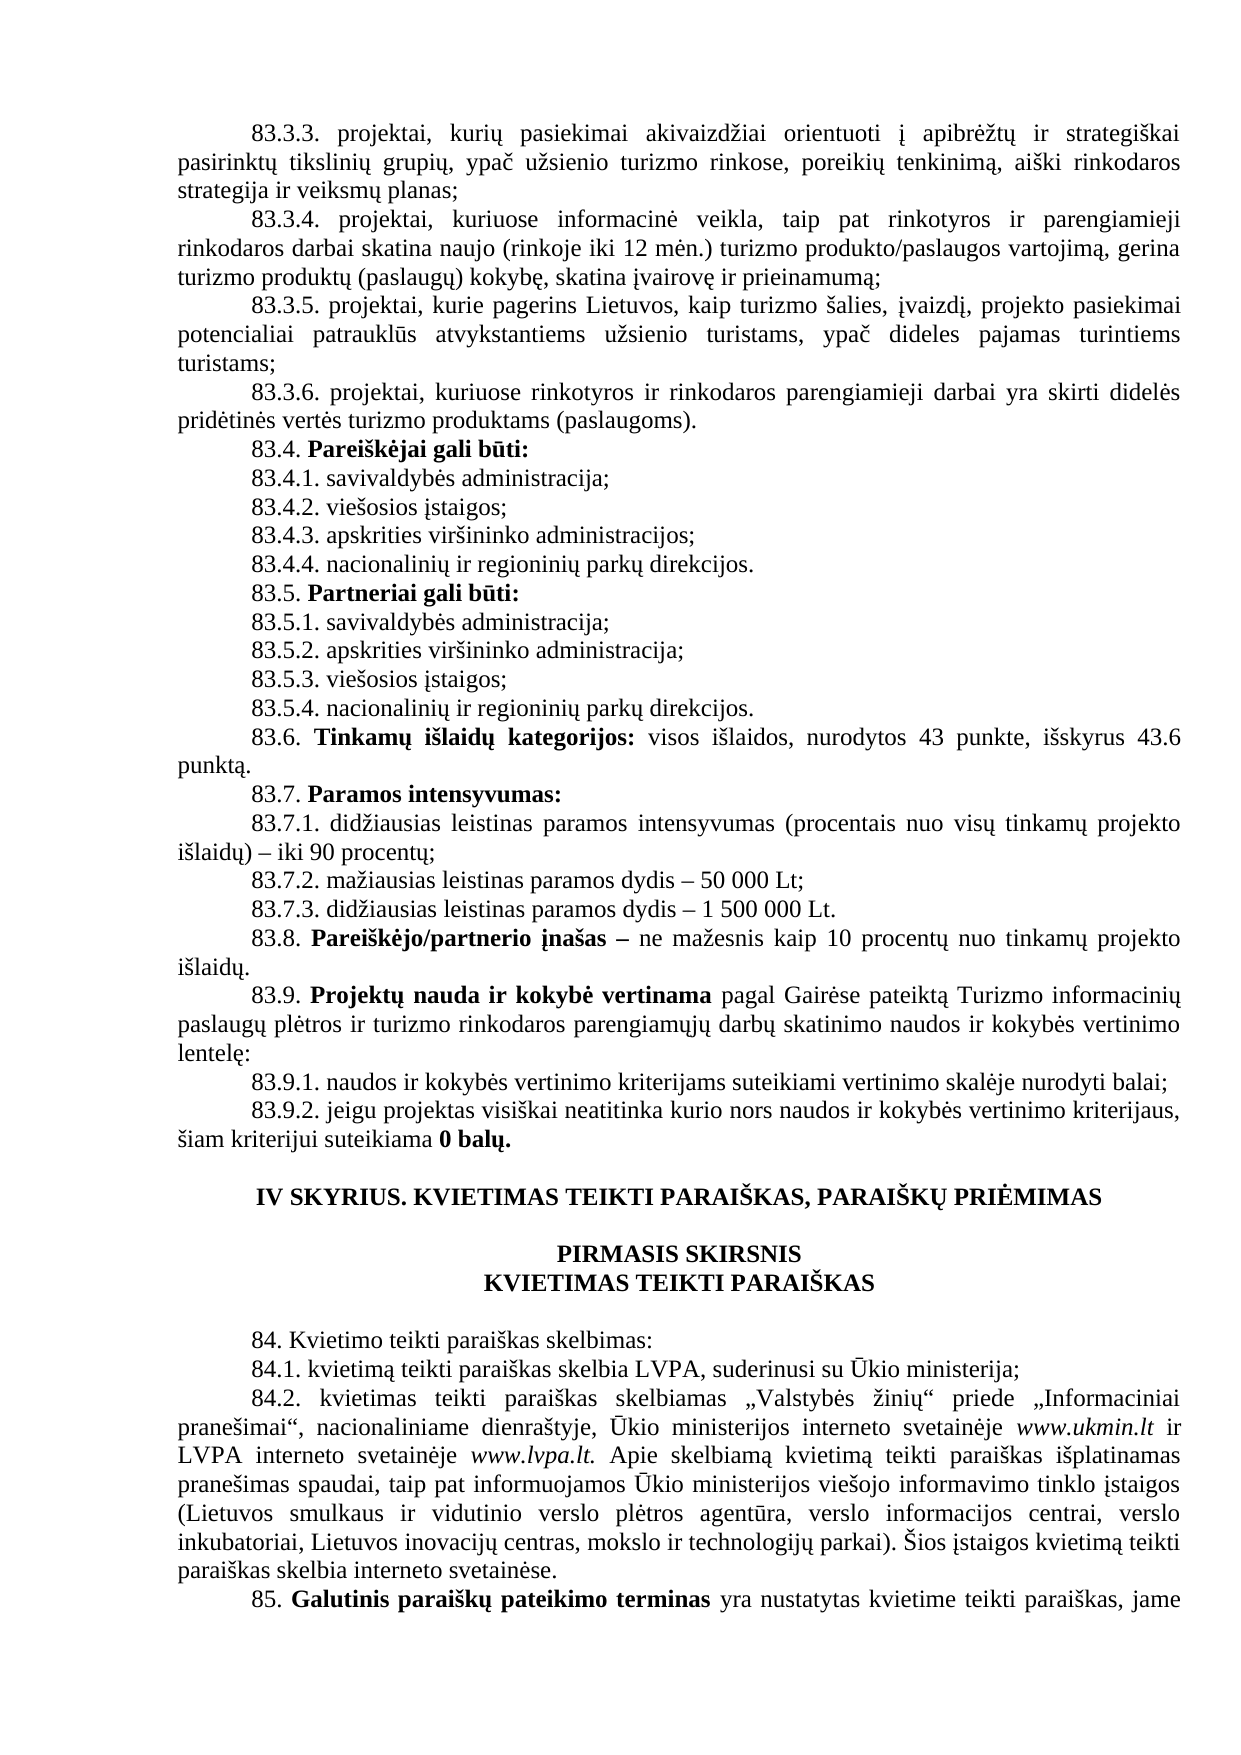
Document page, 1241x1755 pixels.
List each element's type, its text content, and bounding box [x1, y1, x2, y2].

text 84. Kvietimo teikti paraiškas skelbimas: [177, 1326, 1181, 1354]
text 83.5.2. apskrities viršininko administracija; [177, 636, 1181, 664]
text 83.5.1. savivaldybės administracija; [177, 607, 1181, 636]
text 83.9.2. jeigu projektas visiškai neatitinka kurio nors naudos ir kokybės vertinimo kriterijaus, šiam kriterijui suteikiama 0 balų. [177, 1096, 1181, 1153]
text 83.5.4. nacionalinių ir regioninių parkų direkcijos. [177, 693, 1181, 722]
text 84.1. kvietimą teikti paraiškas skelbia LVPA, suderinusi su Ūkio ministerija; [177, 1354, 1181, 1383]
text 83.7.3. didžiausias leistinas paramos dydis – 1 500 000 Lt. [177, 894, 1181, 923]
text 83.5. Partneriai gali būti: [177, 578, 1181, 607]
text 84.2. kvietimas teikti paraiškas skelbiamas „Valstybės žinių“ priede „Informaciniai pranešimai“, nacionaliniame dienraštyje, Ūkio ministerijos interneto svetainėje www.ukmin.lt ir LVPA interneto svetainėje www.lvpa.lt. Apie skelbiamą kvietimą teikti paraiškas išplatinamas pranešimas spaudai, taip pat informuojamos Ūkio ministerijos viešojo informavimo tinklo įstaigos (Lietuvos smulkaus ir vidutinio verslo plėtros agentūra, verslo informacijos centrai, verslo inkubatoriai, Lietuvos inovacijų centras, mokslo ir technologijų parkai). Šios įstaigos kvietimą teikti paraiškas skelbia interneto svetainėse. [177, 1383, 1181, 1584]
text 83.3.6. projektai, kuriuose rinkotyros ir rinkodaros parengiamieji darbai yra skirti didelės pridėtinės vertės turizmo produktams (paslaugoms). [177, 377, 1181, 434]
text 83.7.1. didžiausias leistinas paramos intensyvumas (procentais nuo visų tinkamų projekto išlaidų) – iki 90 procentų; [177, 808, 1181, 866]
text 83.3.5. projektai, kurie pagerins Lietuvos, kaip turizmo šalies, įvaizdį, projekto pasiekimai potencialiai patrauklūs atvykstantiems užsienio turistams, ypač dideles pajamas turintiems turistams; [177, 291, 1181, 377]
text 83.5.3. viešosios įstaigos; [177, 664, 1181, 693]
text KVIETIMAS TEIKTI PARAIŠKAS [177, 1268, 1181, 1297]
text 83.7.2. mažiausias leistinas paramos dydis – 50 000 Lt; [177, 866, 1181, 894]
text PIRMASIS SKIRSNIS [177, 1239, 1181, 1268]
text 83.9.1. naudos ir kokybės vertinimo kriterijams suteikiami vertinimo skalėje nurodyti balai; [177, 1067, 1181, 1096]
text 83.6. Tinkamų išlaidų kategorijos: visos išlaidos, nurodytos 43 punkte, išskyrus 43.6 punktą. [177, 722, 1181, 779]
text 83.4.1. savivaldybės administracija; [177, 463, 1181, 492]
text 85. Galutinis paraiškų pateikimo terminas yra nustatytas kvietime teikti paraiškas, jame [177, 1584, 1181, 1613]
text 83.4. Pareiškėjai gali būti: [177, 434, 1181, 463]
text 83.4.3. apskrities viršininko administracijos; [177, 521, 1181, 549]
text 83.3.3. projektai, kurių pasiekimai akivaizdžiai orientuoti į apibrėžtų ir strategiškai pasirinktų tikslinių grupių, ypač užsienio turizmo rinkose, poreikių tenkinimą, aiški rinkodaros strategija ir veiksmų planas; [177, 118, 1181, 204]
text 83.4.2. viešosios įstaigos; [177, 492, 1181, 521]
text 83.3.4. projektai, kuriuose informacinė veikla, taip pat rinkotyros ir parengiamieji rinkodaros darbai skatina naujo (rinkoje iki 12 mėn.) turizmo produkto/paslaugos vartojimą, gerina turizmo produktų (paslaugų) kokybę, skatina įvairovę ir prieinamumą; [177, 204, 1181, 291]
text 83.8. Pareiškėjo/partnerio įnašas – ne mažesnis kaip 10 procentų nuo tinkamų projekto išlaidų. [177, 923, 1181, 981]
text 83.4.4. nacionalinių ir regioninių parkų direkcijos. [177, 549, 1181, 578]
text 83.9. Projektų nauda ir kokybė vertinama pagal Gairėse pateiktą Turizmo informacinių paslaugų plėtros ir turizmo rinkodaros parengiamųjų darbų skatinimo naudos ir kokybės vertinimo lentelę: [177, 981, 1181, 1067]
text IV SKYRIUS. KVIETIMAS TEIKTI PARAIŠKAS, PARAIŠKŲ PRIĖMIMAS [177, 1182, 1181, 1211]
text 83.7. Paramos intensyvumas: [177, 779, 1181, 808]
